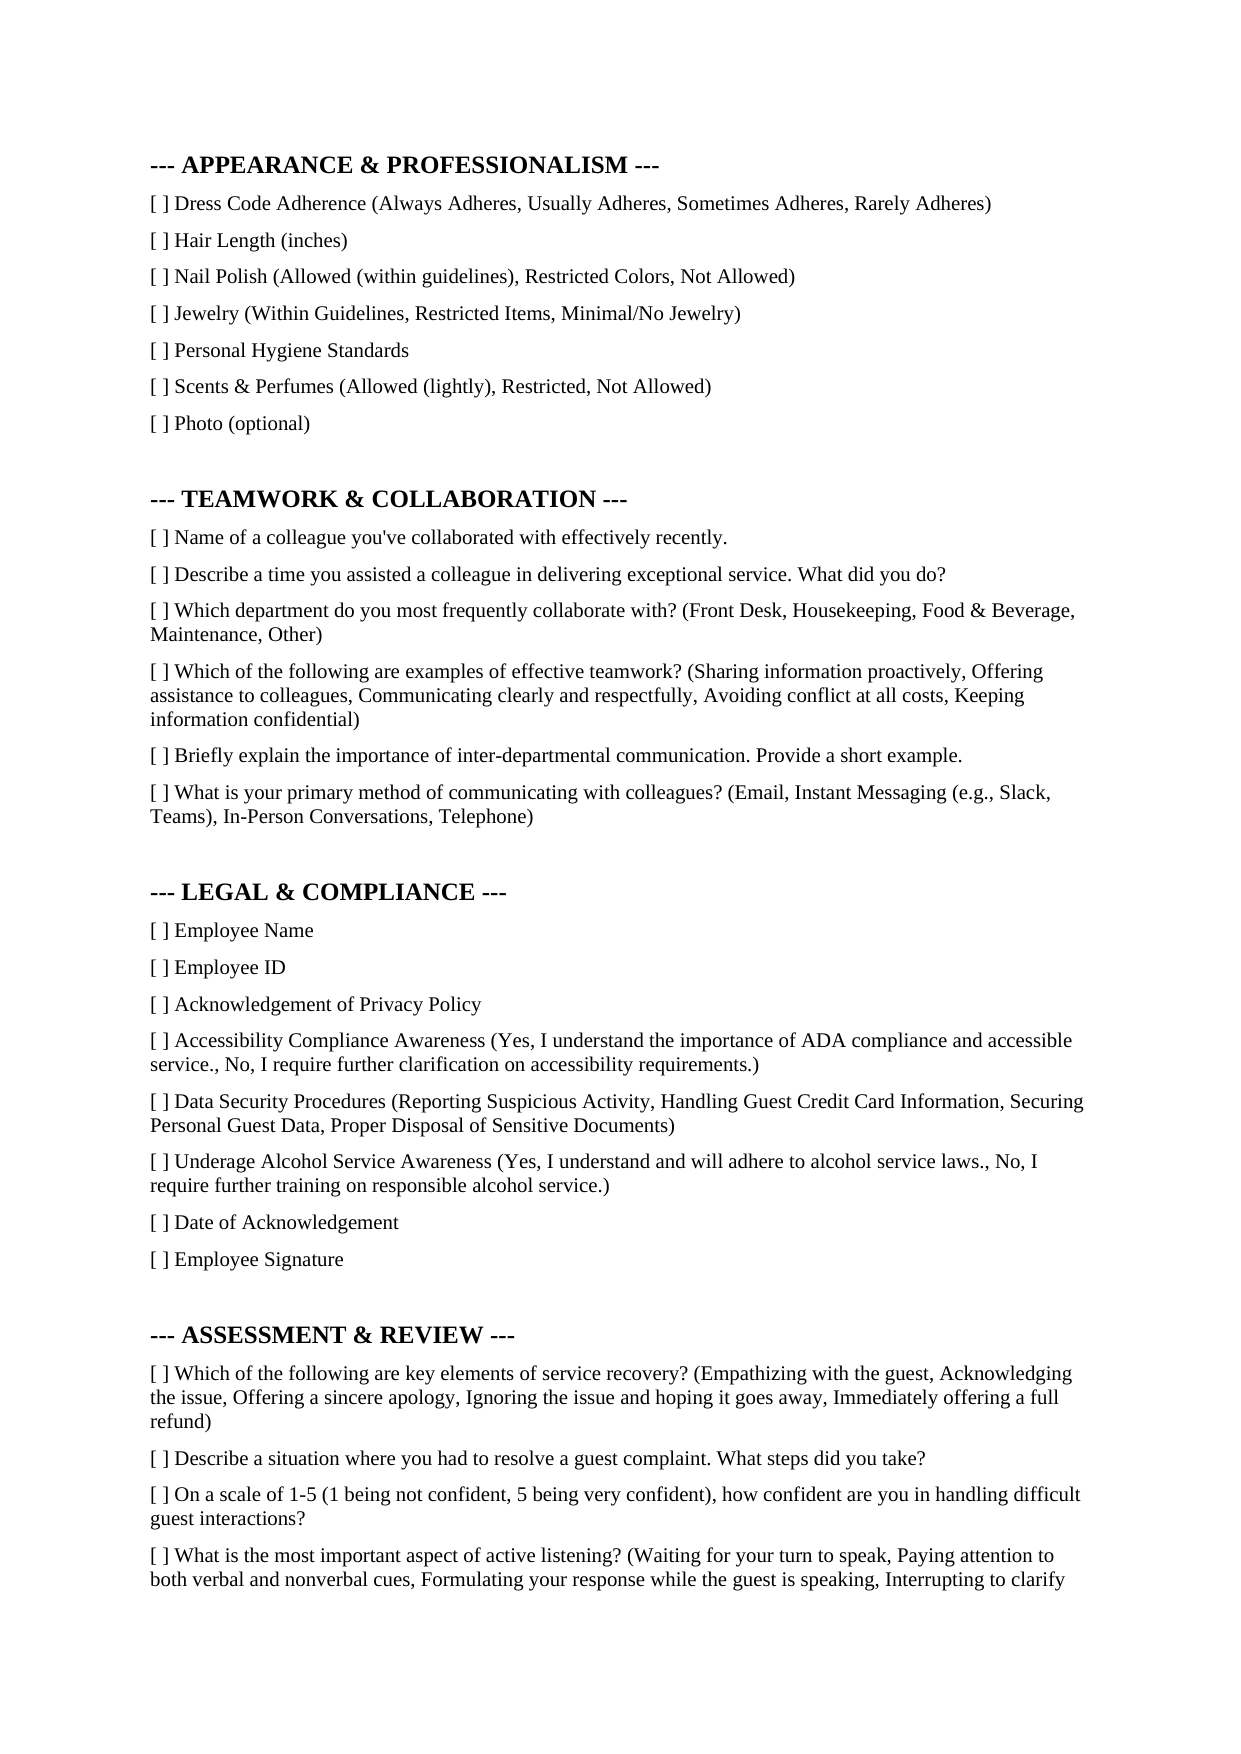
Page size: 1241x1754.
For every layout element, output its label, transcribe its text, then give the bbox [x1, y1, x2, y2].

text [ ] Describe a time you assisted a colleague in delivering exceptional service. What did you do? [150, 562, 1090, 586]
text [ ] Photo (optional) [150, 411, 1090, 435]
text --- APPEARANCE & PROFESSIONALISM --- [150, 150, 1090, 179]
text [ ] Employee Signature [150, 1247, 1090, 1271]
text [ ] Accessibility Compliance Awareness (Yes, I understand the importance of ADA compliance and accessible service., No, I require further clarification on accessibility requirements.) [150, 1028, 1090, 1076]
text [ ] Briefly explain the importance of inter-departmental communication. Provide a short example. [150, 743, 1090, 767]
text [ ] Which of the following are key elements of service recovery? (Empathizing with the guest, Acknowledging the issue, Offering a sincere apology, Ignoring the issue and hoping it goes away, Immediately offering a full refund) [150, 1361, 1090, 1433]
text [ ] Scents & Perfumes (Allowed (lightly), Restricted, Not Allowed) [150, 374, 1090, 398]
text [ ] Describe a situation where you had to resolve a guest complaint. What steps did you take? [150, 1446, 1090, 1470]
text [ ] Acknowledgement of Privacy Policy [150, 992, 1090, 1016]
text [ ] Employee ID [150, 955, 1090, 979]
text [ ] Employee Name [150, 918, 1090, 942]
text [ ] What is the most important aspect of active listening? (Waiting for your turn to speak, Paying attention to both verbal and nonverbal cues, Formulating your response while the guest is speaking, Interrupting to clarify [150, 1543, 1090, 1591]
text [ ] Which department do you most frequently collaborate with? (Front Desk, Housekeeping, Food & Beverage, Maintenance, Other) [150, 598, 1090, 646]
text [ ] What is your primary method of communicating with colleagues? (Email, Instant Messaging (e.g., Slack, Teams), In-Person Conversations, Telephone) [150, 780, 1090, 828]
text [ ] Nail Polish (Allowed (within guidelines), Restricted Colors, Not Allowed) [150, 264, 1090, 288]
text [ ] Personal Hygiene Standards [150, 337, 1090, 362]
text --- TEAMWORK & COLLABORATION --- [150, 484, 1090, 512]
text [ ] On a scale of 1-5 (1 being not confident, 5 being very confident), how confident are you in handling difficult guest interactions? [150, 1482, 1090, 1530]
text [ ] Jewelry (Within Guidelines, Restricted Items, Minimal/No Jewelry) [150, 301, 1090, 325]
text [ ] Dress Code Adherence (Always Adheres, Usually Adheres, Sometimes Adheres, Rarely Adheres) [150, 191, 1090, 215]
text --- LEGAL & COMPLIANCE --- [150, 877, 1090, 906]
text [ ] Date of Acknowledgement [150, 1210, 1090, 1234]
text --- ASSESSMENT & REVIEW --- [150, 1320, 1090, 1348]
text [ ] Data Security Procedures (Reporting Suspicious Activity, Handling Guest Credit Card Information, Securing Personal Guest Data, Proper Disposal of Sensitive Documents) [150, 1089, 1090, 1137]
text [ ] Hair Length (inches) [150, 228, 1090, 252]
text [ ] Name of a colleague you've collaborated with effectively recently. [150, 525, 1090, 549]
text [ ] Which of the following are examples of effective teamwork? (Sharing information proactively, Offering assistance to colleagues, Communicating clearly and respectfully, Avoiding conflict at all costs, Keeping information confidential) [150, 659, 1090, 731]
text [ ] Underage Alcohol Service Awareness (Yes, I understand and will adhere to alcohol service laws., No, I require further training on responsible alcohol service.) [150, 1149, 1090, 1197]
